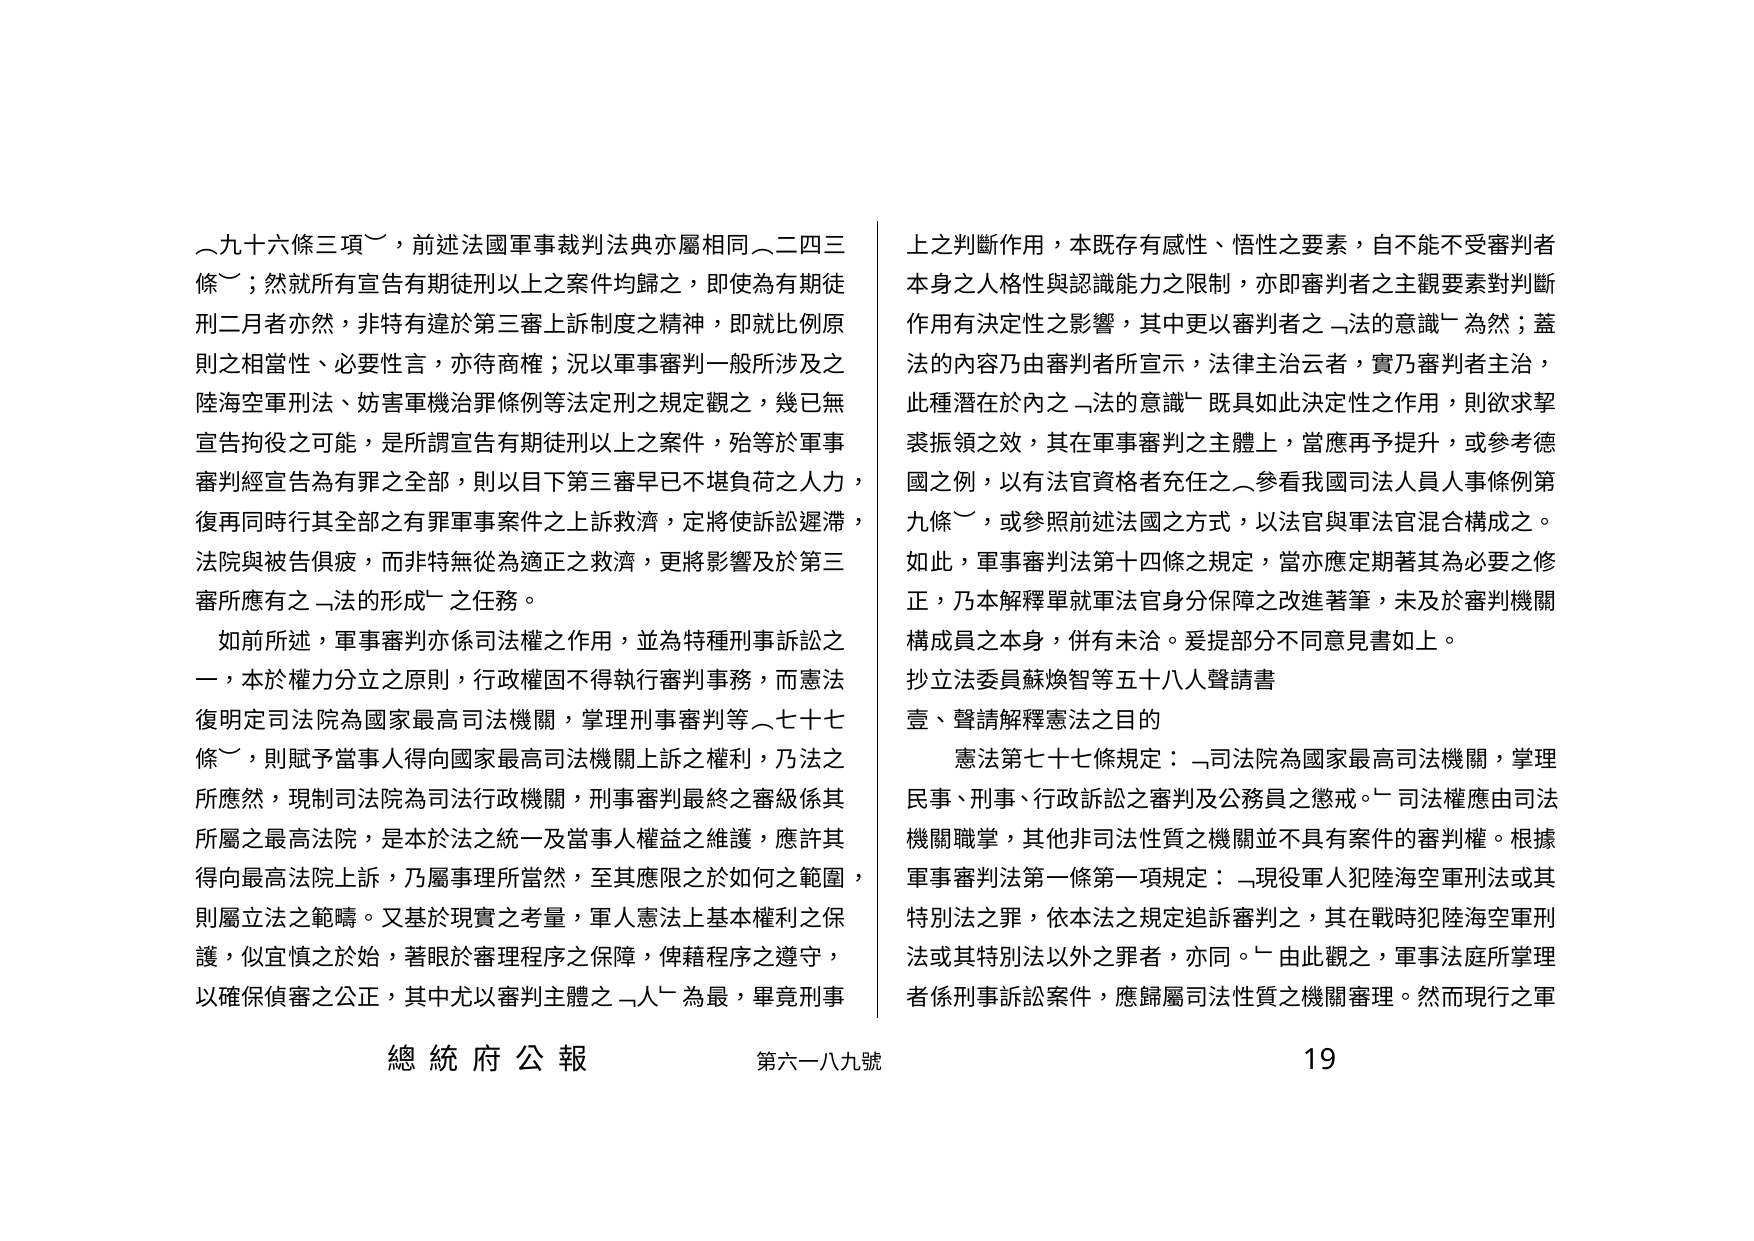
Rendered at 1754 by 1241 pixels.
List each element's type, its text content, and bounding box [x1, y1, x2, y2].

text 抄立法委員蘇煥智等五十八人聲請書 [907, 657, 1559, 697]
text 如前所述，軍事審判亦係司法權之作用，並為特種刑事訴訟之一，本於權力分立之原則，行政權固不得執行審判事務，而憲法復明定司法院為國家最高司法機關，掌理刑事審判等︵七十七條︶，則賦予當事人得向國家最高司法機關上訴之權利，乃法之所應然，現制司法院為司法行政機關，刑事審判最終之審級係其所屬之最高法院，是本於法之統一及當事人權益之維護，應許其得向最高法院上訴，乃屬事理所當然，至其應限之於如何之範圍，則屬立法之範疇。又基於現實之考量，軍人憲法上基本權利之保護，似宜慎之於始，著眼於審理程序之保障，俾藉程序之遵守，以確保偵審之公正，其中尤以審判主體之﹁人﹂為最，畢竟刑事上之判斷作用，本既存有感性、悟性之要素，自不能不受審判者本身之人格性與認識能力之限制，亦即審判者之主觀要素對判斷作用有決定性之影響，其中更以審判者之﹁法的意識﹂為然；蓋法的內容乃由審判者所宣示，法律主治云者，實乃審判者主治，此種潛在於內之﹁法的意識﹂既具如此決定性之作用，則欲求挈裘振領之效，其在軍事審判之主體上，當應再予提升，或參考德國之例，以有法官資格者充任之︵參看我國司法人員人事條例第九條︶，或參照前述法國之方式，以法官與軍法官混合構成之。如此，軍事審判法第十四條之規定，當亦應定期著其為必要之修正，乃本解釋單就軍法官身分保障之改進著筆，未及於審判機關構成員之本身，併有未洽。爰提部分不同意見書如上。 [907, 222, 1559, 657]
text 如前所述，軍事審判亦係司法權之作用，並為特種刑事訴訟之一，本於權力分立之原則，行政權固不得執行審判事務，而憲法復明定司法院為國家最高司法機關，掌理刑事審判等︵七十七條︶，則賦予當事人得向國家最高司法機關上訴之權利，乃法之所應然，現制司法院為司法行政機關，刑事審判最終之審級係其所屬之最高法院，是本於法之統一及當事人權益之維護，應許其得向最高法院上訴，乃屬事理所當然，至其應限之於如何之範圍，則屬立法之範疇。又基於現實之考量，軍人憲法上基本權利之保護，似宜慎之於始，著眼於審理程序之保障，俾藉程序之遵守，以確保偵審之公正，其中尤以審判主體之﹁人﹂為最，畢竟刑事上之判斷作用，本既存有感性、悟性之要素，自不能不受審判者本身之人格性與認識能力之限制，亦即審判者之主觀要素對判斷作用有決定性之影響，其中更以審判者之﹁法的意識﹂為然；蓋法的內容乃由審判者所宣示，法律主治云者，實乃審判者主治，此種潛在於內之﹁法的意識﹂既具如此決定性之作用，則欲求挈裘振領之效，其在軍事審判之主體上，當應再予提升，或參考德國之例，以有法官資格者充任之︵參看我國司法人員人事條例第九條︶，或參照前述法國之方式，以法官與軍法官混合構成之。如此，軍事審判法第十四條之規定，當亦應定期著其為必要之修正，乃本解釋單就軍法官身分保障之改進著筆，未及於審判機關構成員之本身，併有未洽。爰提部分不同意見書如上。 [195, 617, 847, 1013]
text 憲法第七十七條規定：﹁司法院為國家最高司法機關，掌理民事、刑事、行政訴訟之審判及公務員之懲戒。﹂司法權應由司法機關職掌，其他非司法性質之機關並不具有案件的審判權。根據軍事審判法第一條第一項規定：﹁現役軍人犯陸海空軍刑法或其特別法之罪，依本法之規定追訴審判之，其在戰時犯陸海空軍刑法或其特別法以外之罪者，亦同。﹂由此觀之，軍事法庭所掌理者係刑事訴訟案件，應歸屬司法性質之機關審理。然而現行之軍 [907, 736, 1559, 1013]
text 壹、聲請解釋憲法之目的 [907, 697, 1559, 736]
text 再所謂﹁以判決違背法令為理由﹂云者，或係在指其僅得向﹁法律審﹂之最高法院尋求救濟，非謂普通法院所有審級之意；然就法律規定之體例暨概念之涵義言，刑事訴訟法第三百七十七條係規定：﹁上訴於第三審法院，非以判決違背法令為理由，不得為之﹂，此乃限制第三審上訴之理由，亦即僅得以判決違背法令為理由向第三審提起上訴，並非謂其以判決違背法令為理由者，僅得向第三審上訴，兩者何得混淆！蓋現行刑事訴訟法之第二審採覆審制，對於不服第一審判決所提之第二審上訴，法律上就其理由不設限制︵見該法第三百六十一條︶，是以訴訟上不限於當事人之特定上訴理由以為審查之對象，殊不得因此誤解而謂對於第一審不得以判決違背法令為理由提起第二審之上訴。本解釋之上開諸語，實令人不知其所指之普通法院係何一審級。若謂其經終審軍事審判機關之判決，猶得向相關各級普通法院請求救濟，無異認普通法院在法律上優於軍事審判機關，此在憲法同時承認此兩種制度之下，其為如此之釋示，殊有可議；若謂其係單指得向最高法院為上訴之意，此在其原具司法權之本質，固非無據，即就比較法之觀點言，亦非無其所本，軍事法院之判決得上訴於普通法院之最終審法院∣最高法院，德國基本法即為如此之規定︵九十六條三項︶，前述法國軍事裁判法典亦屬相同︵二四三條︶；然就所有宣告有期徒刑以上之案件均歸之，即使為有期徒刑二月者亦然，非特有違於第三審上訴制度之精神，即就比例原則之相當性、必要性言，亦待商榷；況以軍事審判一般所涉及之陸海空軍刑法、妨害軍機治罪條例等法定刑之規定觀之，幾已無宣告拘役之可能，是所謂宣告有期徒刑以上之案件，殆等於軍事審判經宣告為有罪之全部，則以目下第三審早已不堪負荷之人力，復再同時行其全部之有罪軍事案件之上訴救濟，定將使訴訟遲滯，法院與被告俱疲，而非特無從為適正之救濟，更將影響及於第三審所應有之﹁法的形成﹂之任務。 [195, 222, 847, 617]
